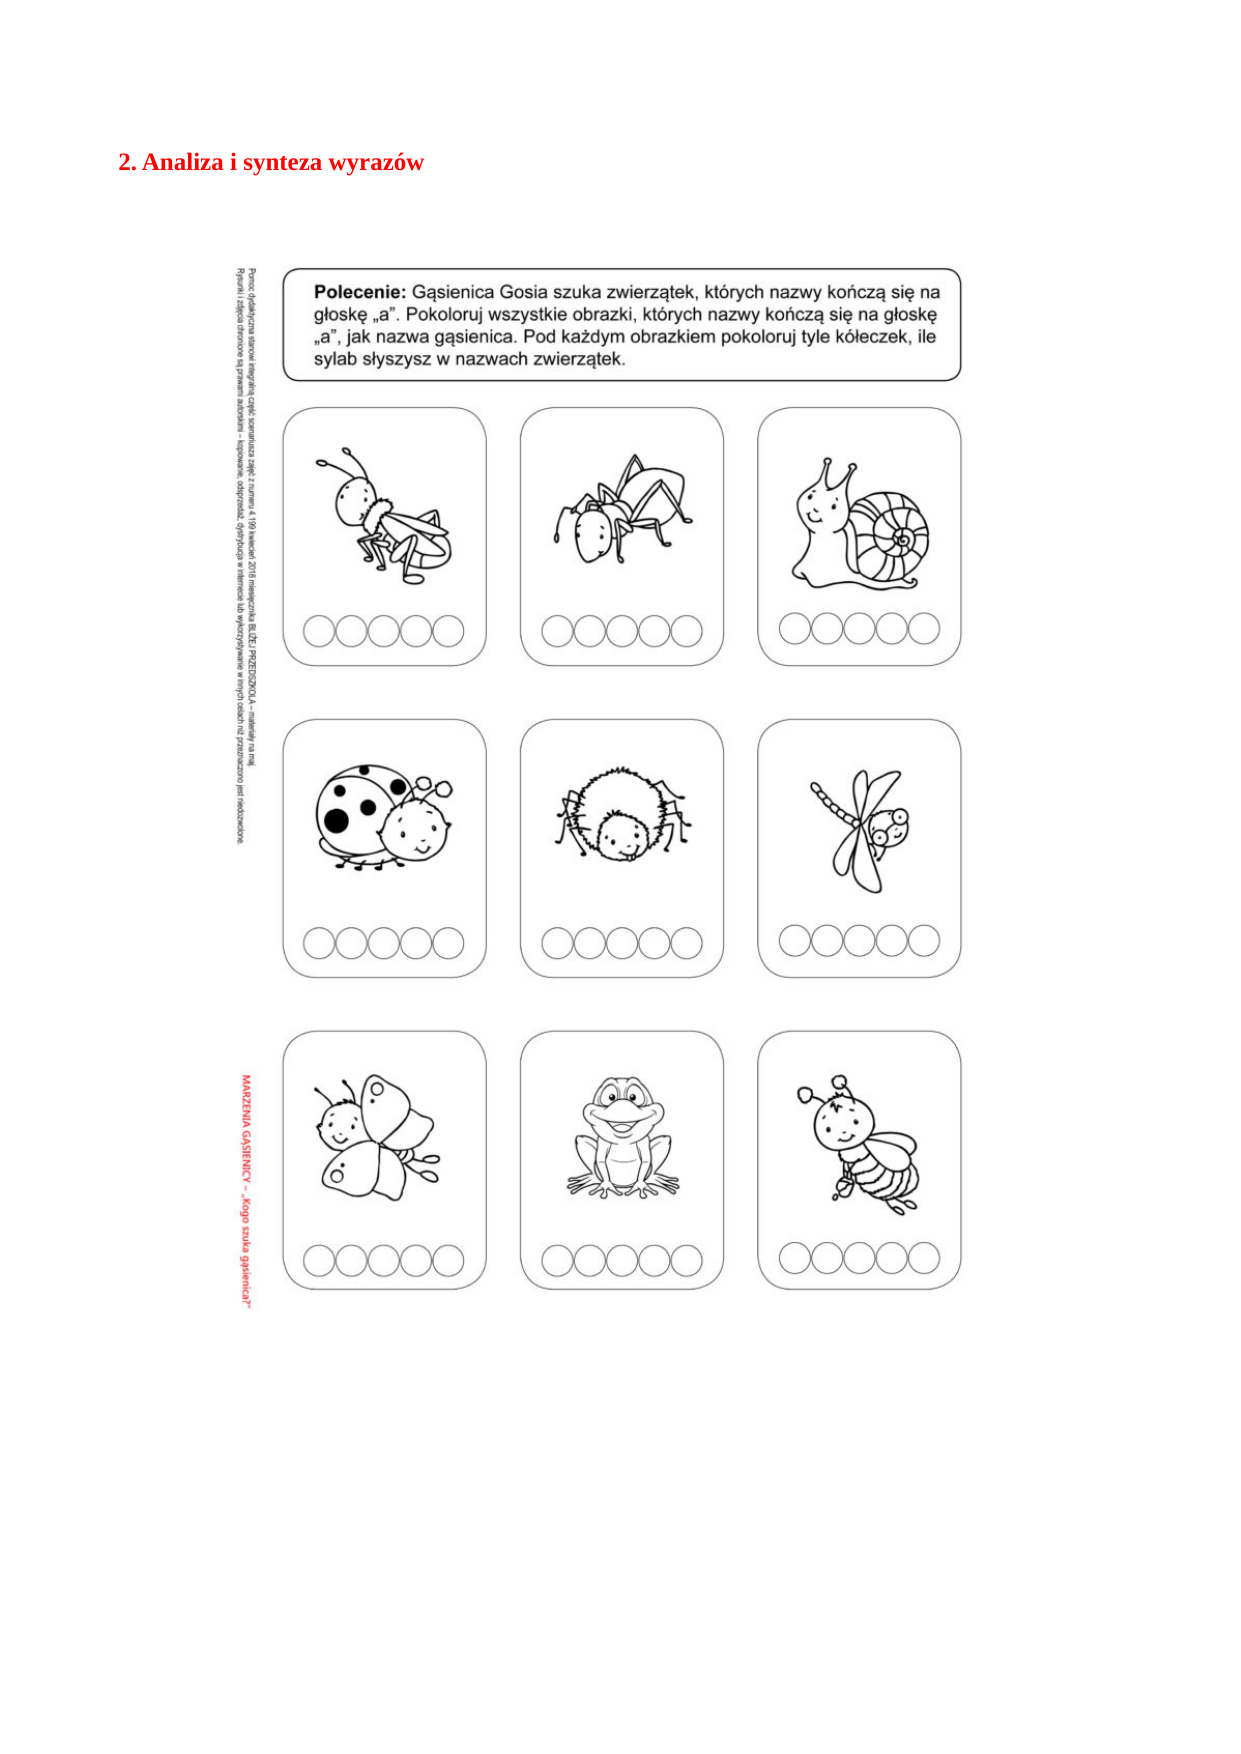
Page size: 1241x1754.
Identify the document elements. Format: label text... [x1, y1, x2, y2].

picture [233, 265, 985, 1326]
text 2. Analiza i synteza wyrazów [118, 147, 1122, 176]
